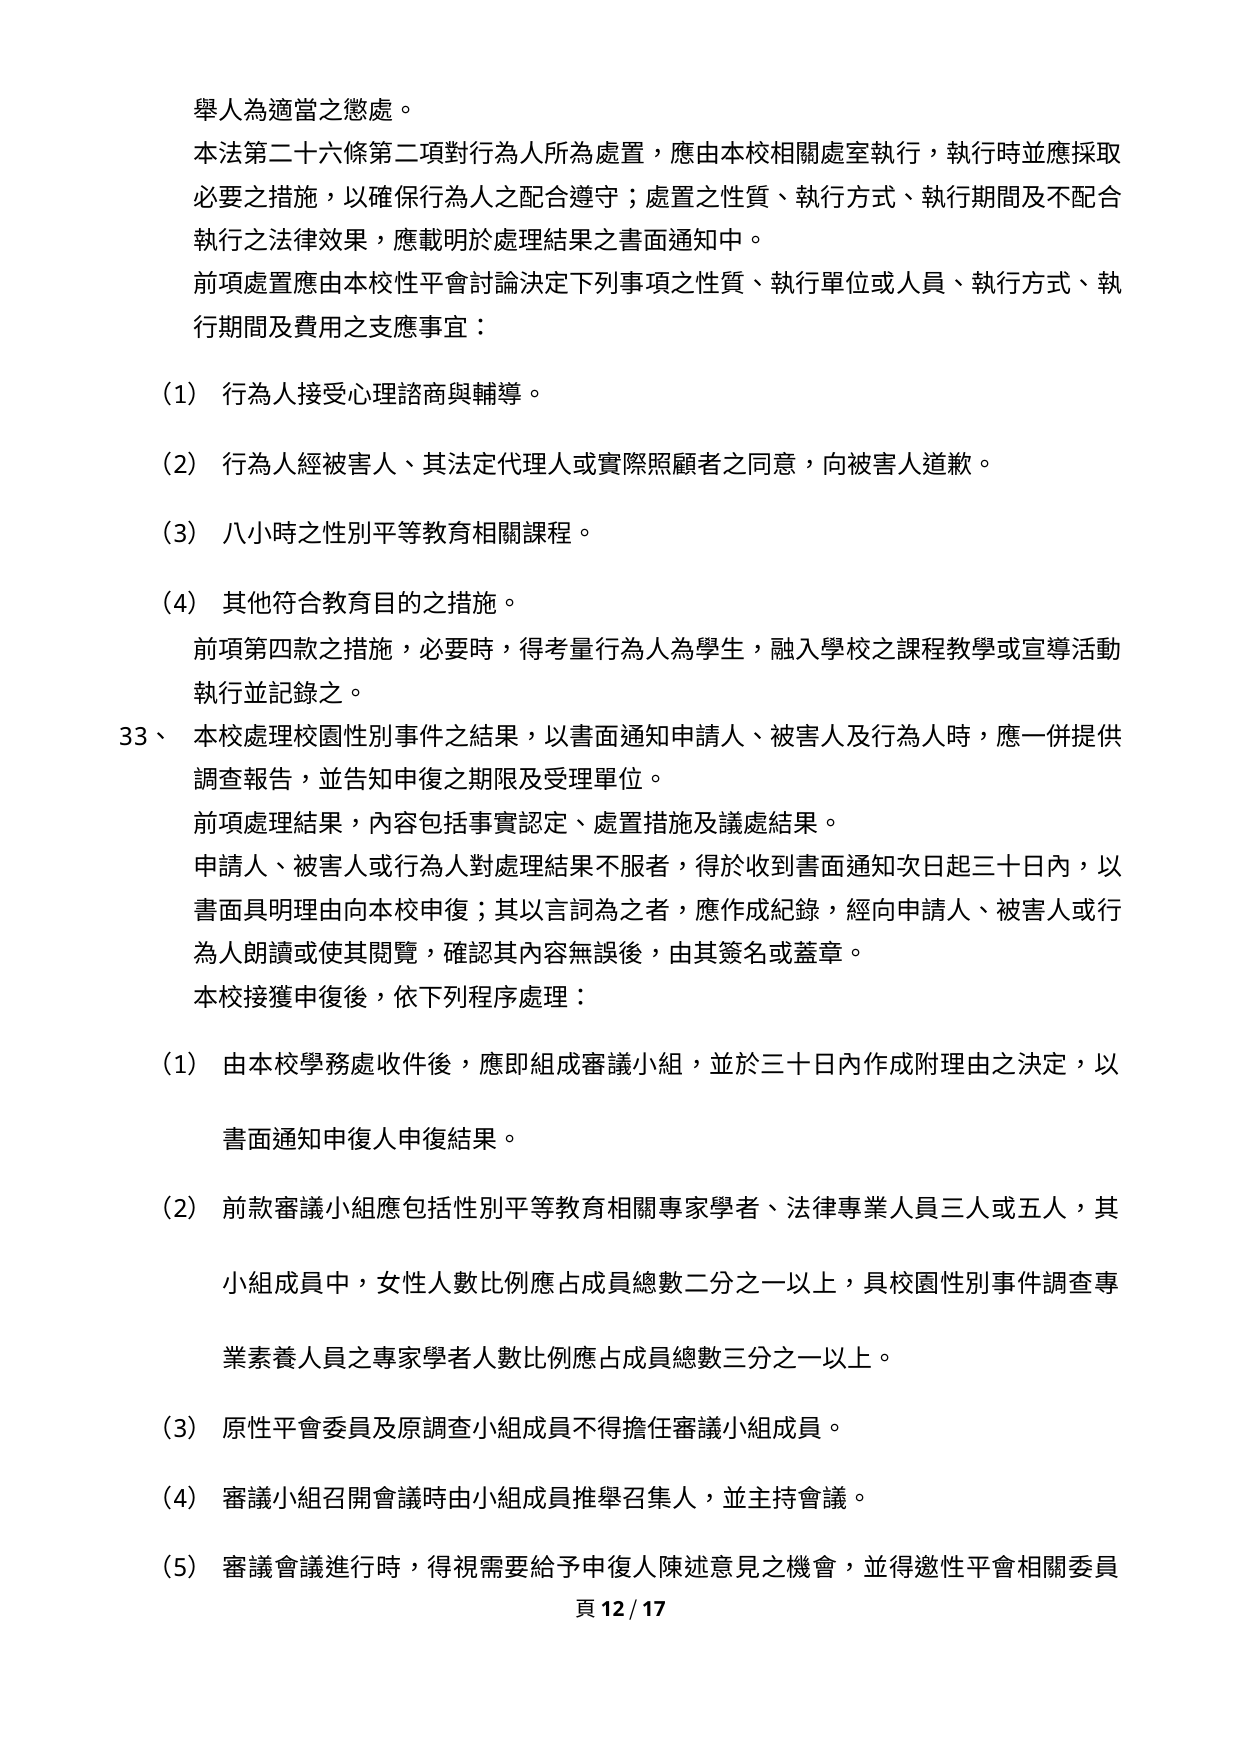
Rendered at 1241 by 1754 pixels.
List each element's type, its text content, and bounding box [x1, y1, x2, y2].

text 申請人、被害人或行為人對處理結果不服者，得於收到書面通知次日起三十日內，以書面具明理由向本校申復；其以言詞為之者，應作成紀錄，經向申請人、被害人或行為人朗讀或使其閱覽，確認其內容無誤後，由其簽名或蓋章。 [193, 847, 1122, 970]
list 行為人接受心理諮商與輔導。 [148, 351, 1122, 413]
list 本校處理校園性別事件之結果，以書面通知申請人、被害人及行為人時，應一併提供調查報告，並告知申復之期限及受理單位。 [118, 716, 1122, 796]
list 審議會議進行時，得視需要給予申復人陳述意見之機會，並得邀性平會相關委員 [148, 1524, 1122, 1587]
text 前項處置應由本校性平會討論決定下列事項之性質、執行單位或人員、執行方式、執行期間及費用之支應事宜： [193, 264, 1122, 344]
list 原性平會委員及原調查小組成員不得擔任審議小組成員。 [148, 1385, 1122, 1447]
list 本校受理申請調查或檢舉校園性別事件，經性平會調查屬實後，應依本法第二十六條第一項規定，對行為人予以申誡、記過、解聘、停聘、不續聘、免職、終止契約關係、終止運用關係或其他適當之懲處。其他機關依相關法律或法規有議處權限者，本校應將該事件移送其他權責機關議處；其經證實有誣告之事實者，並應依法對申請人或檢舉人為適當之懲處。 [118, 90, 1122, 126]
text 本法第二十六條第二項對行為人所為處置，應由本校相關處室執行，執行時並應採取必要之措施，以確保行為人之配合遵守；處置之性質、執行方式、執行期間及不配合執行之法律效果，應載明於處理結果之書面通知中。 [193, 134, 1122, 257]
list 八小時之性別平等教育相關課程。 [148, 490, 1122, 553]
list 審議小組召開會議時由小組成員推舉召集人，並主持會議。 [148, 1454, 1122, 1517]
text 本校接獲申復後，依下列程序處理： [193, 977, 1122, 1013]
text 前項第四款之措施，必要時，得考量行為人為學生，融入學校之課程教學或宣導活動執行並記錄之。 [193, 629, 1122, 709]
list 由本校學務處收件後，應即組成審議小組，並於三十日內作成附理由之決定，以書面通知申復人申復結果。 [148, 1021, 1122, 1158]
list 前款審議小組應包括性別平等教育相關專家學者、法律專業人員三人或五人，其小組成員中，女性人數比例應占成員總數二分之一以上，具校園性別事件調查專業素養人員之專家學者人數比例應占成員總數三分之一以上。 [148, 1165, 1122, 1378]
text 前項處理結果，內容包括事實認定、處置措施及議處結果。 [193, 803, 1122, 839]
list 行為人經被害人、其法定代理人或實際照顧者之同意，向被害人道歉。 [148, 421, 1122, 483]
list 其他符合教育目的之措施。 [148, 560, 1122, 622]
